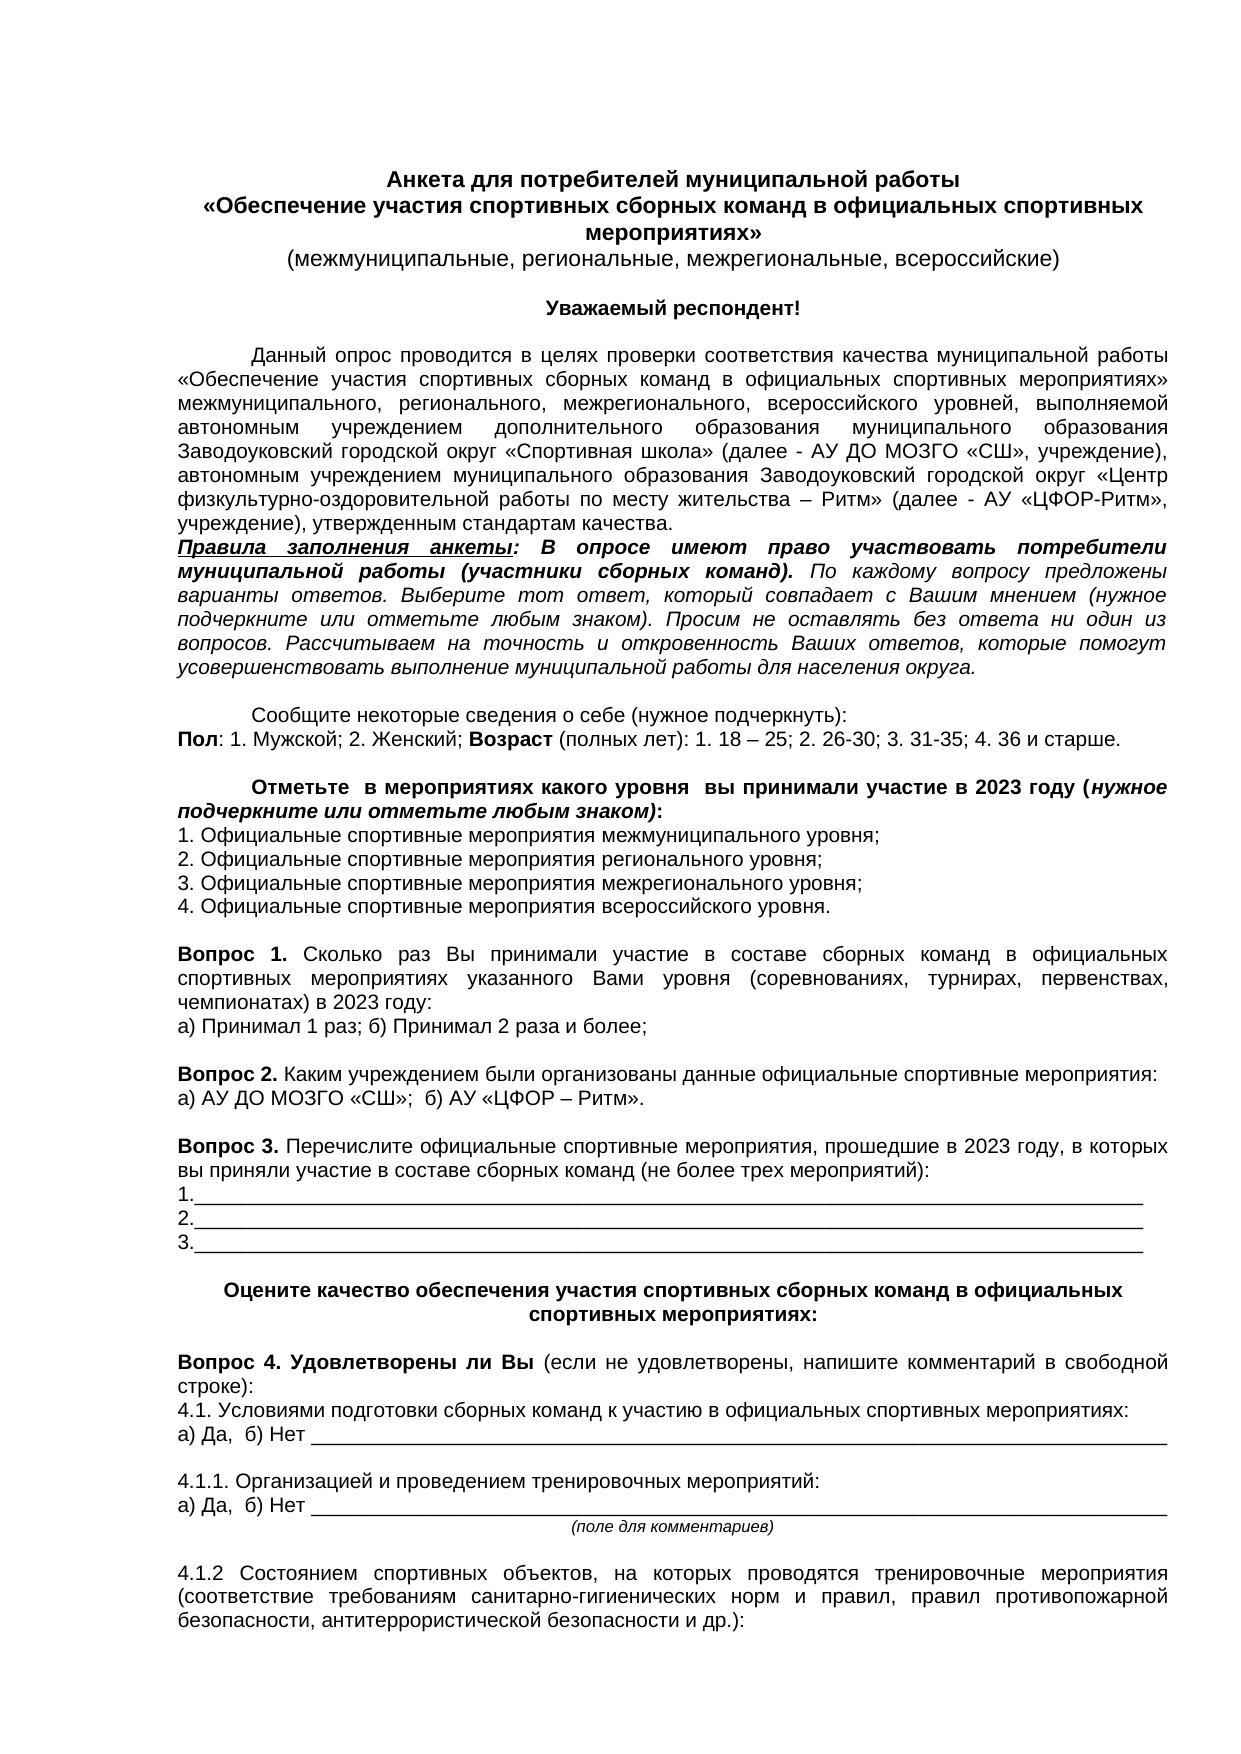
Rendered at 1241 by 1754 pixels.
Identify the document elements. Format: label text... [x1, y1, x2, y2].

text Пол: 1. Мужской; 2. Женский; Возраст (полных лет): 1. 18 – 25; 2. 26-30; 3. 31-35; 4. 36 и старше. [177, 727, 1169, 751]
text 2.__________________________________________________________________________________ [177, 1206, 1169, 1230]
text Сообщите некоторые сведения о себе (нужное подчеркнуть): [177, 703, 1169, 727]
text 4. Официальные спортивные мероприятия всероссийского уровня. [177, 894, 1169, 918]
text Анкета для потребителей муниципальной работы [177, 166, 1169, 192]
text 3.__________________________________________________________________________________ [177, 1230, 1169, 1254]
text Данный опрос проводится в целях проверки соответствия качества муниципальной работы «Обеспечение участия спортивных сборных команд в официальных спортивных мероприятиях» межмуниципального, регионального, межрегионального, всероссийского уровней, выполняемой автономным учреждением дополнительного образования муниципального образования Заводоуковский городской округ «Спортивная школа» (далее - АУ ДО МОЗГО «СШ», учреждение), автономным учреждением муниципального образования Заводоуковский городской округ «Центр физкультурно-оздоровительной работы по месту жительства – Ритм» (далее - АУ «ЦФОР-Ритм», учреждение), утвержденным стандартам качества. [177, 343, 1169, 535]
text а) АУ ДО МОЗГО «СШ»; б) АУ «ЦФОР – Ритм». [177, 1086, 1169, 1110]
text Вопрос 4. Удовлетворены ли Вы (если не удовлетворены, напишите комментарий в свободной строке): [177, 1349, 1169, 1397]
text 1. Официальные спортивные мероприятия межмуниципального уровня; [177, 822, 1169, 846]
text Отметьте в мероприятиях какого уровня вы принимали участие в 2023 году (нужное подчеркните или отметьте любым знаком): [177, 774, 1169, 822]
text а) Да, б) Нет __________________________________________________________________________ [177, 1421, 1169, 1445]
text Оцените качество обеспечения участия спортивных сборных команд в официальных спортивных мероприятиях: [177, 1278, 1169, 1326]
text Вопрос 3. Перечислите официальные спортивные мероприятия, прошедшие в 2023 году, в которых вы приняли участие в составе сборных команд (не более трех мероприятий): [177, 1134, 1169, 1182]
text Уважаемый респондент! [177, 295, 1169, 319]
text Вопрос 1. Сколько раз Вы принимали участие в составе сборных команд в официальных спортивных мероприятиях указанного Вами уровня (соревнованиях, турнирах, первенствах, чемпионатах) в 2023 году: [177, 942, 1169, 1014]
text «Обеспечение участия спортивных сборных команд в официальных спортивных мероприятиях» [177, 192, 1169, 245]
text 4.1. Условиями подготовки сборных команд к участию в официальных спортивных мероприятиях: [177, 1397, 1169, 1421]
text Вопрос 2. Каким учреждением были организованы данные официальные спортивные мероприятия: [177, 1062, 1169, 1086]
text 1.__________________________________________________________________________________ [177, 1182, 1169, 1206]
text 2. Официальные спортивные мероприятия регионального уровня; [177, 846, 1169, 870]
text 3. Официальные спортивные мероприятия межрегионального уровня; [177, 870, 1169, 894]
text (поле для комментариев) [177, 1517, 1169, 1536]
text а) Да, б) Нет __________________________________________________________________________ [177, 1493, 1169, 1517]
text (межмуниципальные, региональные, межрегиональные, всероссийские) [177, 245, 1169, 271]
text 4.1.2 Состоянием спортивных объектов, на которых проводятся тренировочные мероприятия (соответствие требованиям санитарно-гигиенических норм и правил, правил противопожарной безопасности, антитеррористической безопасности и др.): [177, 1560, 1169, 1632]
text Правила заполнения анкеты: В опросе имеют право участвовать потребители муниципальной работы (участники сборных команд). По каждому вопросу предложены варианты ответов. Выберите тот ответ, который совпадает с Вашим мнением (нужное подчеркните или отметьте любым знаком). Просим не оставлять без ответа ни один из вопросов. Рассчитываем на точность и откровенность Ваших ответов, которые помогут усовершенствовать выполнение муниципальной работы для населения округа. [177, 535, 1169, 679]
text а) Принимал 1 раз; б) Принимал 2 раза и более; [177, 1014, 1169, 1038]
text 4.1.1. Организацией и проведением тренировочных мероприятий: [177, 1469, 1169, 1493]
